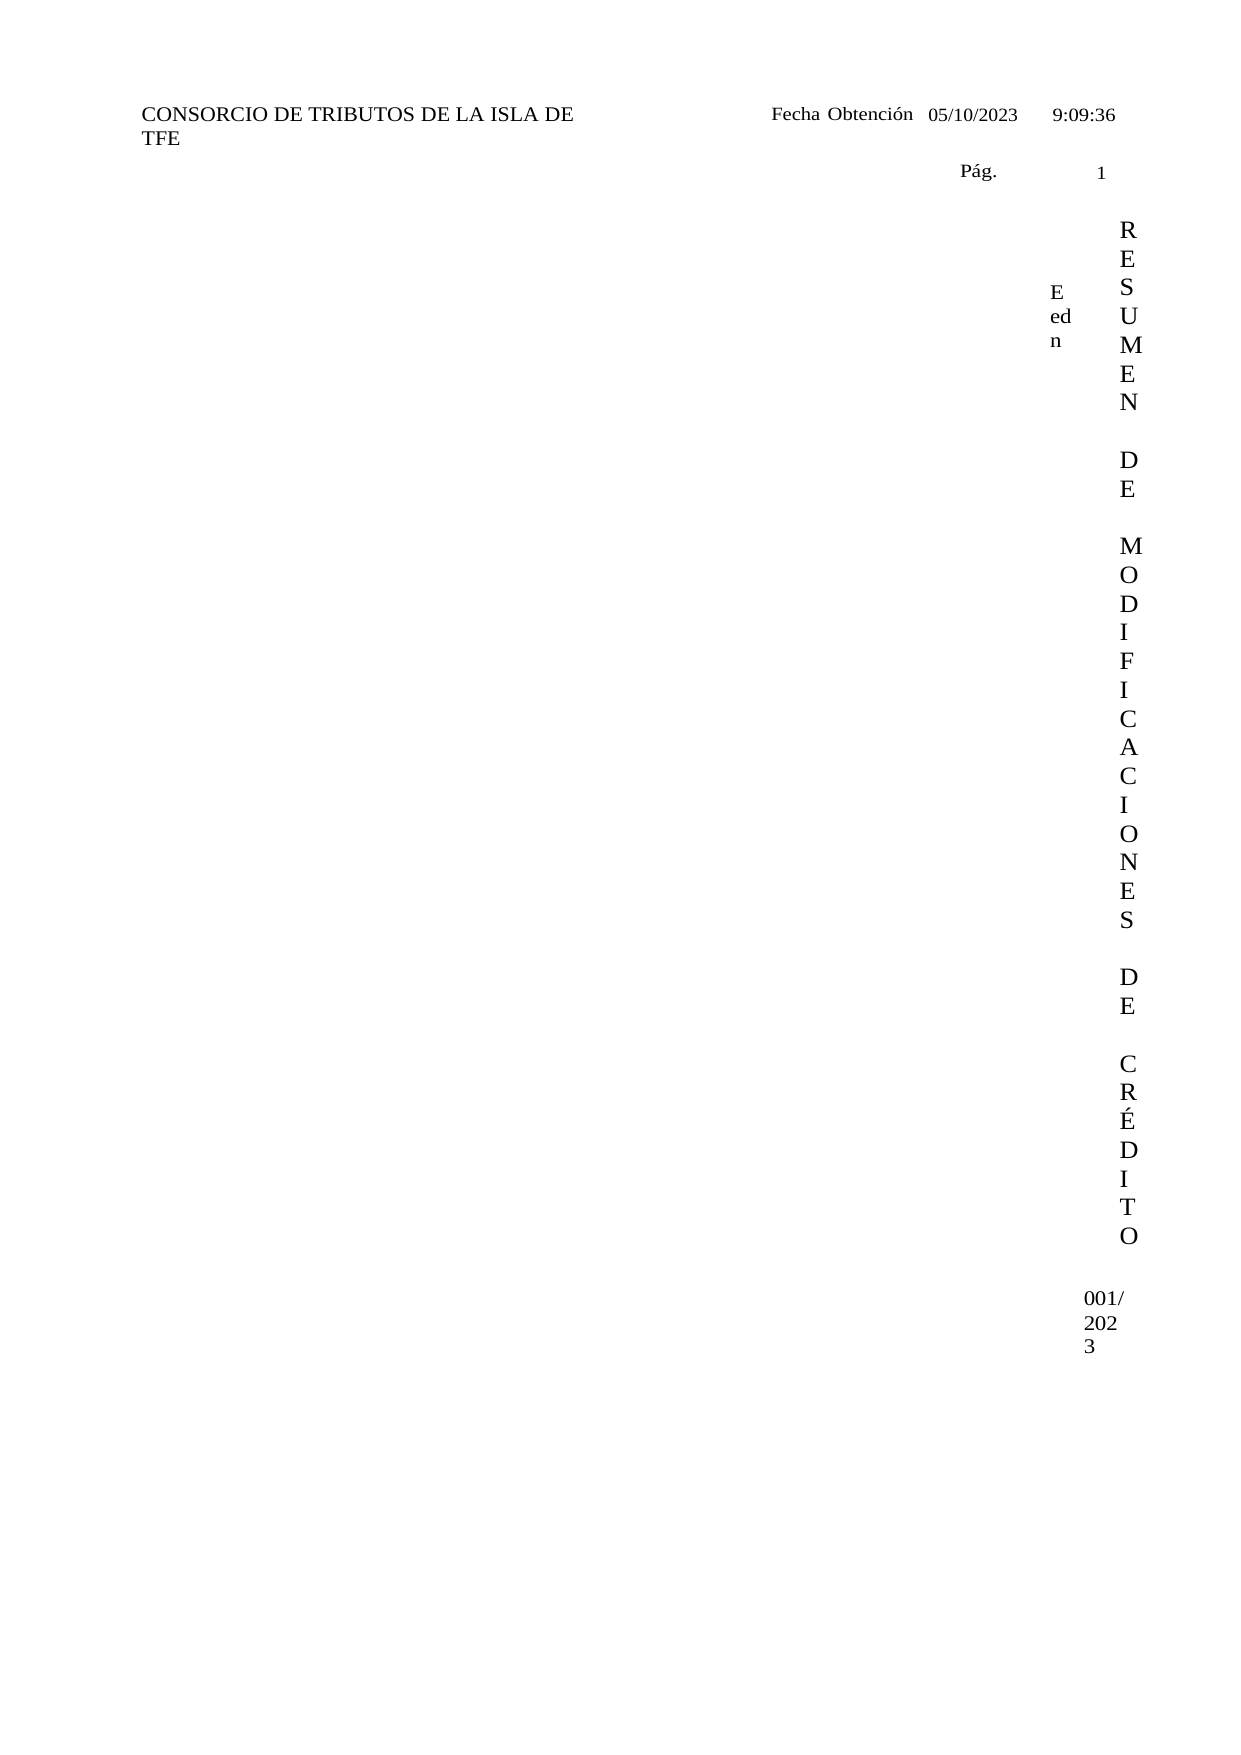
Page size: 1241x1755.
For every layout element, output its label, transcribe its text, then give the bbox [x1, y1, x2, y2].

text Expediente: [1050, 280, 1054, 352]
text RESUMEN DE MODIFICACIONES DE CRÉDITO [1119, 749, 1128, 1199]
text 9:09:36 [1052, 104, 1128, 126]
text CONSORCIO DE TRIBUTOS DE LA ISLA DE TFE [141, 102, 616, 150]
text RESUMEN DE MODIFICACIONES DE CRÉDITO [1119, 215, 1128, 754]
text 001/2023 [1083, 1286, 1128, 1358]
text Pág. [937, 160, 1020, 182]
text 1 [1096, 162, 1128, 183]
text Fecha Obtención [771, 103, 915, 124]
text 05/10/2023 [926, 104, 1020, 126]
